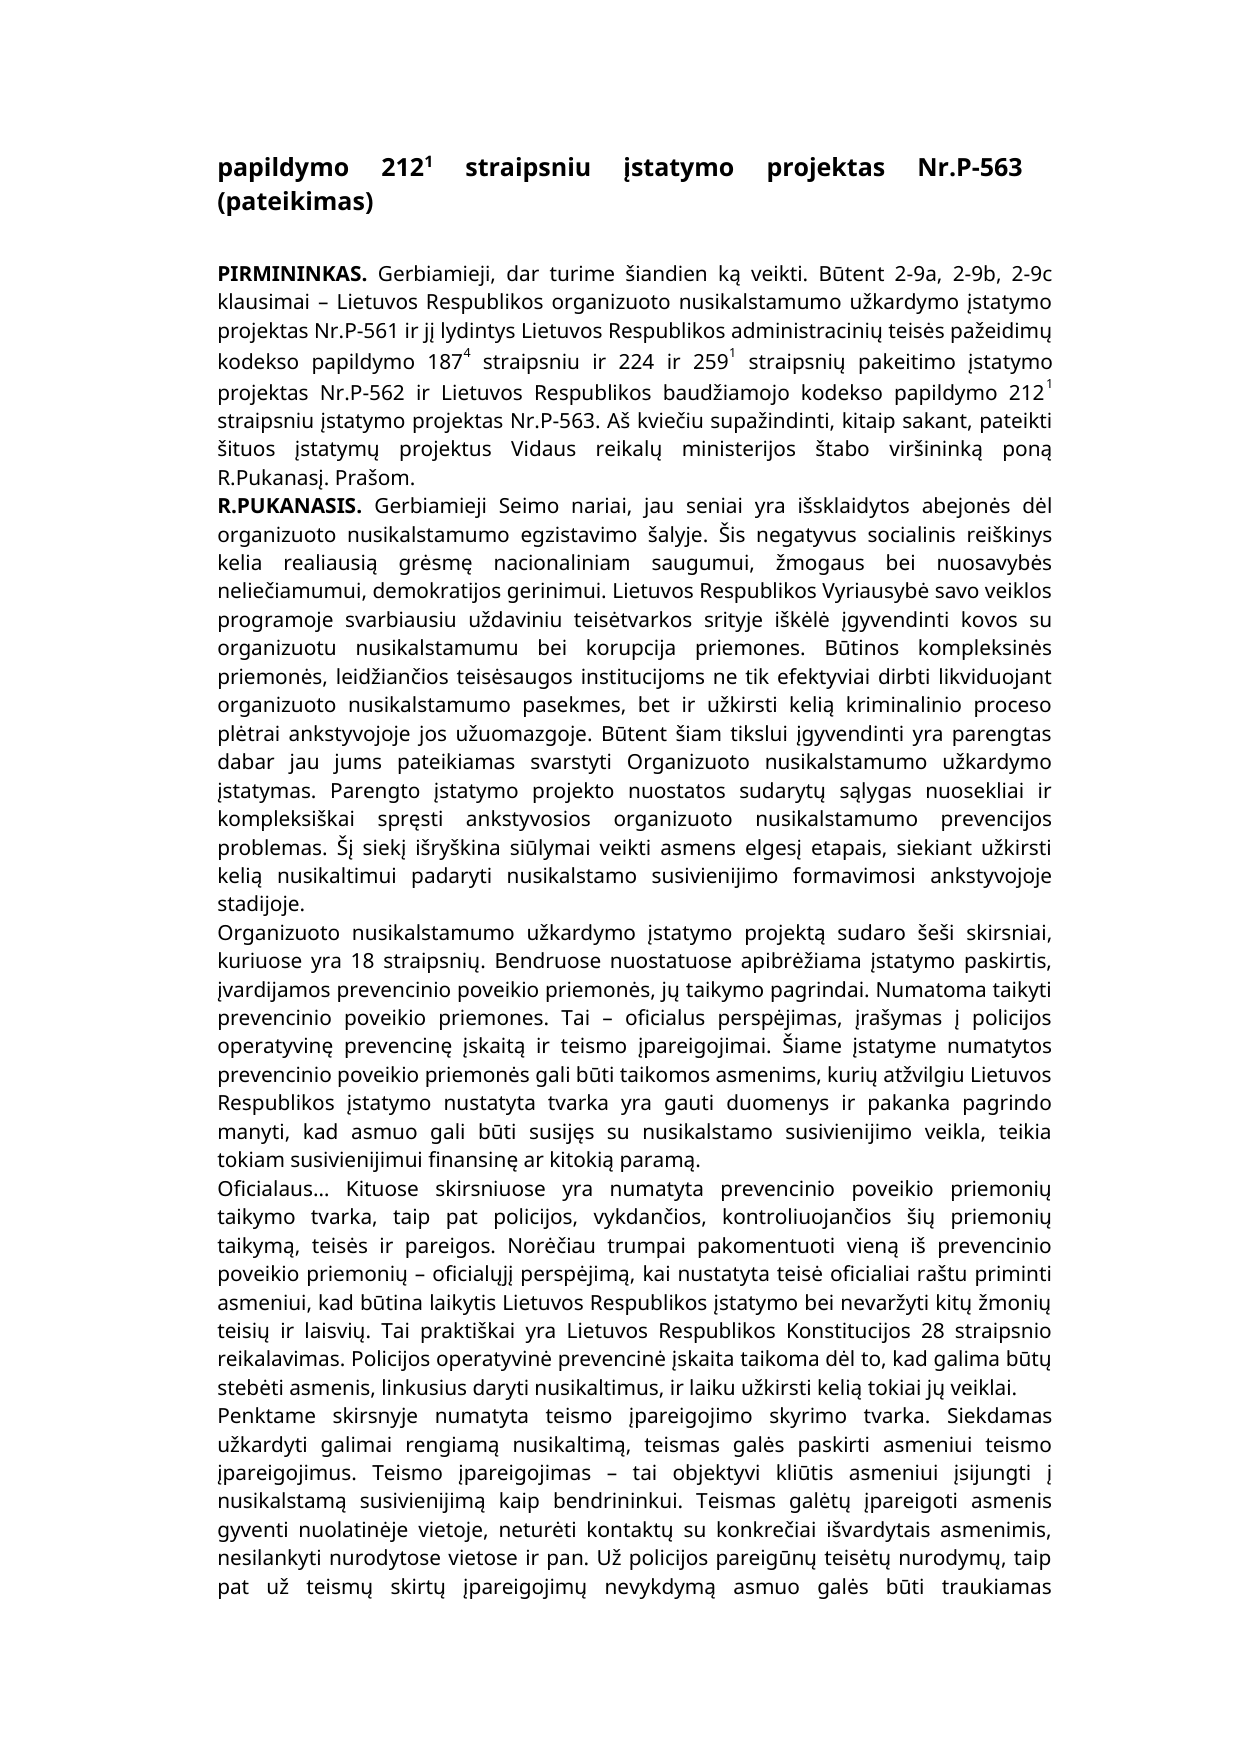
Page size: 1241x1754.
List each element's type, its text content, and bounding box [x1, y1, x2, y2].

text R.PUKANASIS. Gerbiamieji Seimo nariai, jau seniai yra išsklaidytos abejonės dėl organizuoto nusikalstamumo egzistavimo šalyje. Šis negatyvus socialinis reiškinys kelia realiausią grėsmę nacionaliniam saugumui, žmogaus bei nuosavybės neliečiamumui, demokratijos gerinimui. Lietuvos Respublikos Vyriausybė savo veiklos programoje svarbiausiu uždaviniu teisėtvarkos srityje iškėlė įgyvendinti kovos su organizuotu nusikalstamumu bei korupcija priemones. Būtinos kompleksinės priemonės, leidžiančios teisėsaugos institucijoms ne tik efektyviai dirbti likviduojant organizuoto nusikalstamumo pasekmes, bet ir užkirsti kelią kriminalinio proceso plėtrai ankstyvojoje jos užuomazgoje. Būtent šiam tikslui įgyvendinti yra parengtas dabar jau jums pateikiamas svarstyti Organizuoto nusikalstamumo užkardymo įstatymas. Parengto įstatymo projekto nuostatos sudarytų sąlygas nuosekliai ir kompleksiškai spręsti ankstyvosios organizuoto nusikalstamumo prevencijos problemas. Šį siekį išryškina siūlymai veikti asmens elgesį etapais, siekiant užkirsti kelią nusikaltimui padaryti nusikalstamo susivienijimo formavimosi ankstyvojoje stadijoje. [217, 491, 1053, 918]
text Oficialaus… Kituose skirsniuose yra numatyta prevencinio poveikio priemonių taikymo tvarka, taip pat policijos, vykdančios, kontroliuojančios šių priemonių taikymą, teisės ir pareigos. Norėčiau trumpai pakomentuoti vieną iš prevencinio poveikio priemonių – oficialųjį perspėjimą, kai nustatyta teisė oficialiai raštu priminti asmeniui, kad būtina laikytis Lietuvos Respublikos įstatymo bei nevaržyti kitų žmonių teisių ir laisvių. Tai praktiškai yra Lietuvos Respublikos Konstitucijos 28 straipsnio reikalavimas. Policijos operatyvinė prevencinė įskaita taikoma dėl to, kad galima būtų stebėti asmenis, linkusius daryti nusikaltimus, ir laiku užkirsti kelią tokiai jų veiklai. [217, 1174, 1053, 1401]
text papildymo 2121 straipsniu įstatymo projektas Nr.P-563 (pateikimas) [217, 150, 1023, 218]
text PIRMININKAS. Gerbiamieji, dar turime šiandien ką veikti. Būtent 2-9a, 2-9b, 2-9c klausimai – Lietuvos Respublikos organizuoto nusikalstamumo užkardymo įstatymo projektas Nr.P-561 ir jį lydintys Lietuvos Respublikos administracinių teisės pažeidimų kodekso papildymo 1874 straipsniu ir 224 ir 2591 straipsnių pakeitimo įstatymo projektas Nr.P-562 ir Lietuvos Respublikos baudžiamojo kodekso papildymo 2121 straipsniu įstatymo projektas Nr.P-563. Aš kviečiu supažindinti, kitaip sakant, pateikti šituos įstatymų projektus Vidaus reikalų ministerijos štabo viršininką poną R.Pukanasį. Prašom. [217, 259, 1053, 491]
text Penktame skirsnyje numatyta teismo įpareigojimo skyrimo tvarka. Siekdamas užkardyti galimai rengiamą nusikaltimą, teismas galės paskirti asmeniui teismo įpareigojimus. Teismo įpareigojimas – tai objektyvi kliūtis asmeniui įsijungti į nusikalstamą susivienijimą kaip bendrininkui. Teismas galėtų įpareigoti asmenis gyventi nuolatinėje vietoje, neturėti kontaktų su konkrečiai išvardytais asmenimis, nesilankyti nurodytose vietose ir pan. Už policijos pareigūnų teisėtų nurodymų, taip pat už teismų skirtų įpareigojimų nevykdymą asmuo galės būti traukiamas [217, 1401, 1053, 1600]
text Organizuoto nusikalstamumo užkardymo įstatymo projektą sudaro šeši skirsniai, kuriuose yra 18 straipsnių. Bendruose nuostatuose apibrėžiama įstatymo paskirtis, įvardijamos prevencinio poveikio priemonės, jų taikymo pagrindai. Numatoma taikyti prevencinio poveikio priemones. Tai – oficialus perspėjimas, įrašymas į policijos operatyvinę prevencinę įskaitą ir teismo įpareigojimai. Šiame įstatyme numatytos prevencinio poveikio priemonės gali būti taikomos asmenims, kurių atžvilgiu Lietuvos Respublikos įstatymo nustatyta tvarka yra gauti duomenys ir pakanka pagrindo manyti, kad asmuo gali būti susijęs su nusikalstamo susivienijimo veikla, teikia tokiam susivienijimui finansinę ar kitokią paramą. [217, 918, 1053, 1174]
